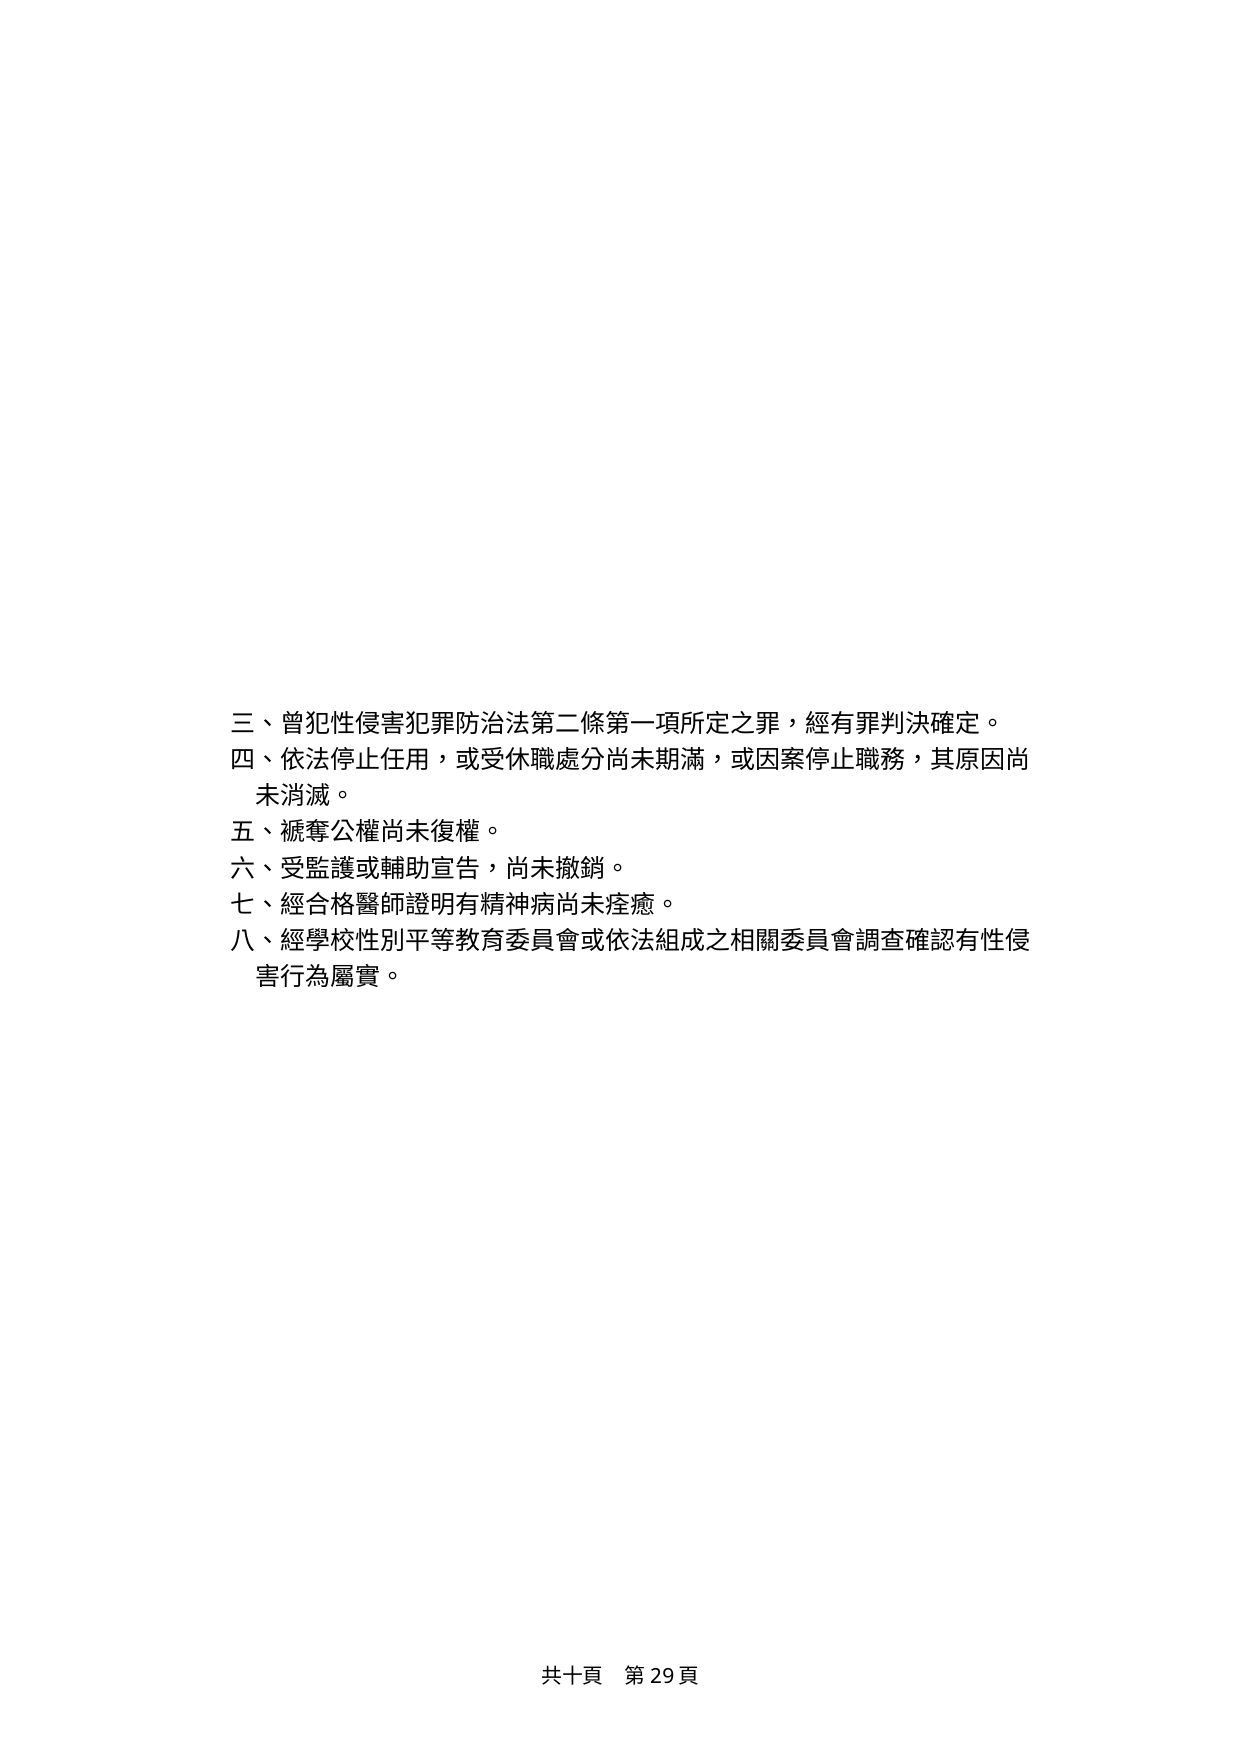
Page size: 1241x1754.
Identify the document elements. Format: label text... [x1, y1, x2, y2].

text 七、經合格醫師證明有精神病尚未痊癒。 [118, 884, 1122, 921]
text 五、褫奪公權尚未復權。 [118, 812, 1122, 848]
text 八、經學校性別平等教育委員會或依法組成之相關委員會調查確認有性侵 [118, 921, 1122, 957]
text 害行為屬實。 [118, 957, 1122, 993]
text 未消滅。 [118, 776, 1122, 812]
text 四、依法停止任用，或受休職處分尚未期滿，或因案停止職務，其原因尚 [118, 739, 1122, 776]
text 六、受監護或輔助宣告，尚未撤銷。 [118, 848, 1122, 884]
text 三、曾犯性侵害犯罪防治法第二條第一項所定之罪，經有罪判決確定。 [118, 703, 1122, 739]
